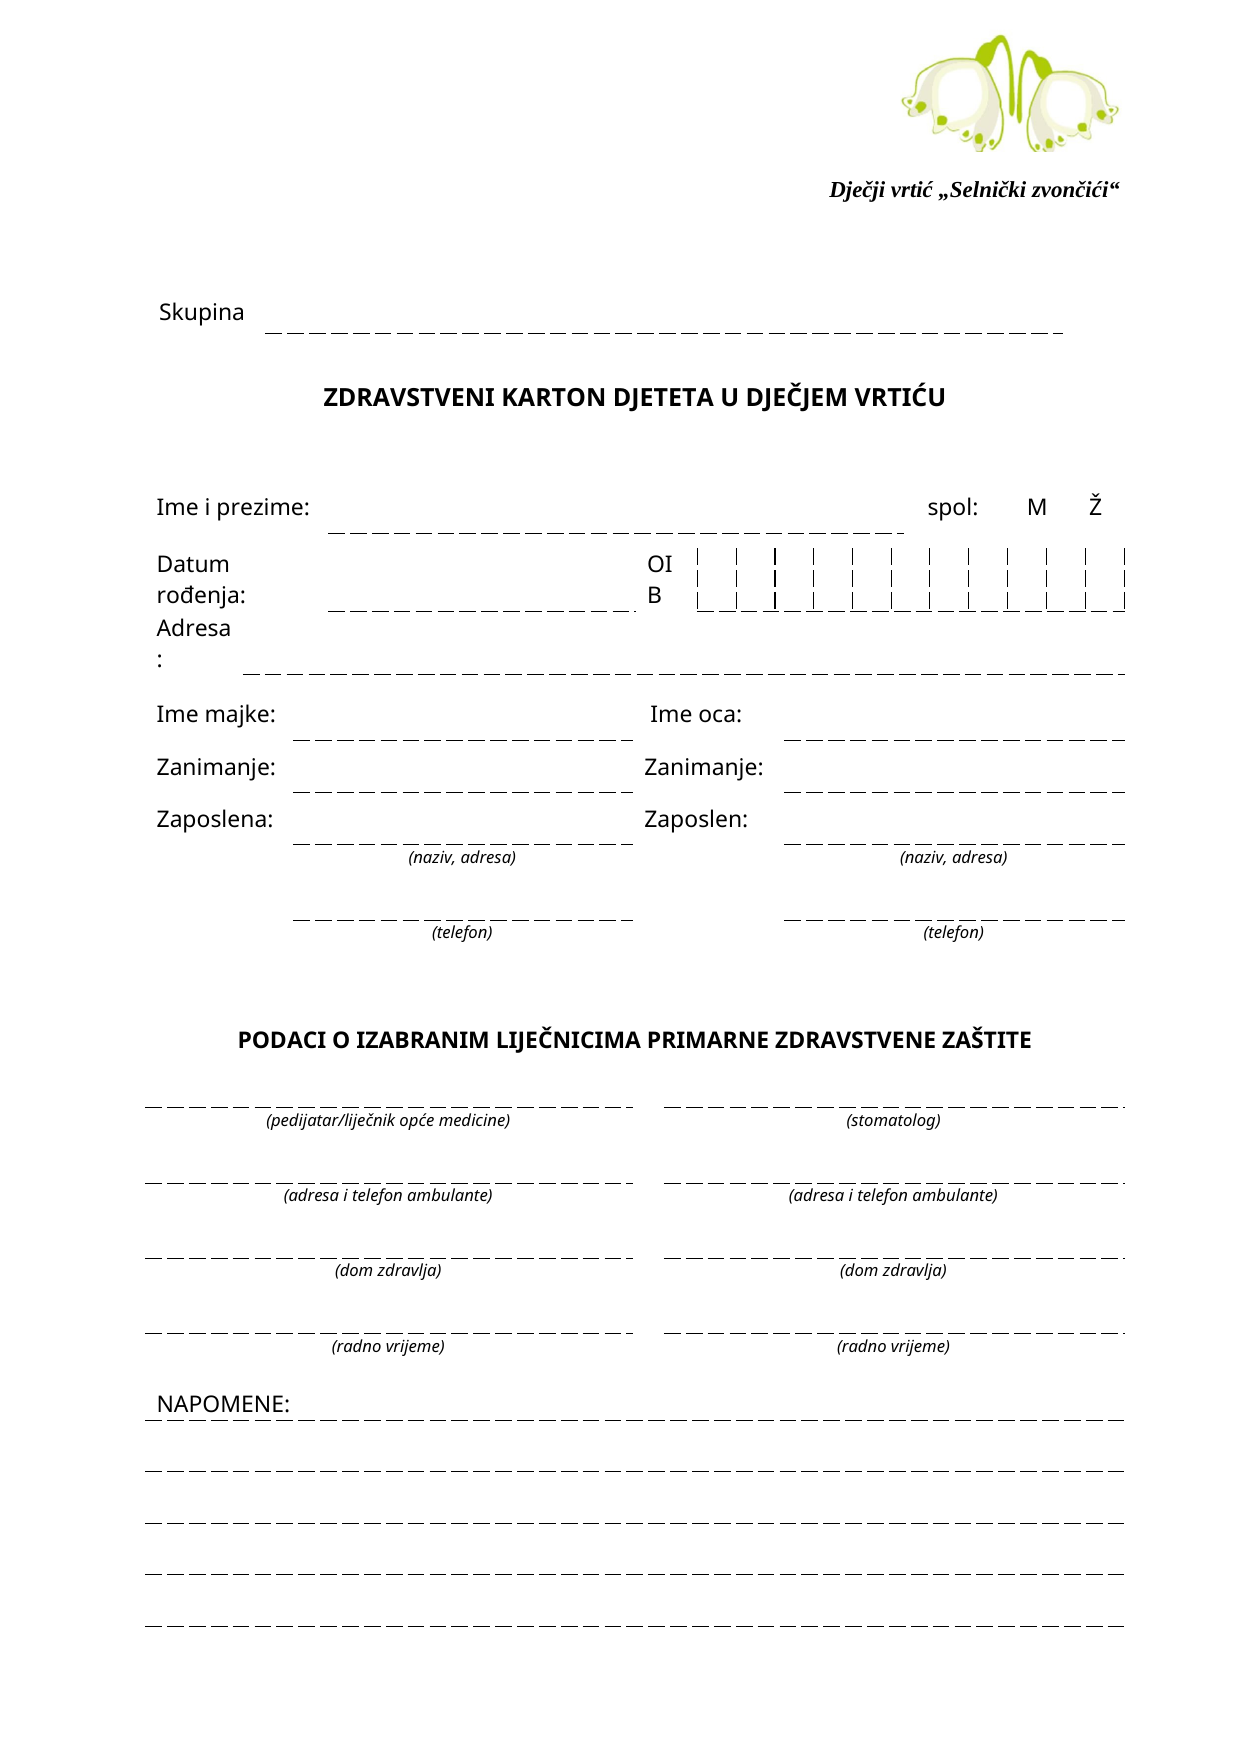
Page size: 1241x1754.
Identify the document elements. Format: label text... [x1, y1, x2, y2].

table_cell [969, 548, 1008, 611]
table_cell Zanimanje: [633, 740, 784, 792]
table_cell [145, 920, 293, 943]
table_cell [265, 291, 1063, 333]
table_cell NAPOMENE: [145, 1357, 1125, 1419]
text ZDRAVSTVENI KARTON DJETETA U DJEČJEM VRTIĆU [148, 379, 1122, 414]
table_cell [784, 792, 1125, 844]
table_cell [293, 688, 633, 740]
table_cell Adresa: [145, 611, 243, 674]
table_cell OIB [636, 548, 697, 611]
table_cell [145, 844, 293, 868]
table_cell Ime majke: [145, 688, 293, 740]
table_cell (telefon) [784, 920, 1125, 943]
table_cell [328, 548, 636, 611]
table_cell [243, 611, 1125, 674]
table_cell (telefon) [293, 920, 633, 943]
table_cell [664, 1282, 1125, 1333]
table_cell [775, 548, 814, 611]
table_cell [852, 548, 891, 611]
table_cell [736, 548, 775, 611]
table_header [148, 249, 1063, 291]
table_cell [293, 792, 633, 844]
table_header M [1008, 481, 1066, 533]
table_cell (dom zdravlja) [664, 1258, 1125, 1282]
table_cell [930, 548, 969, 611]
table_cell [145, 1206, 633, 1258]
table_cell [698, 548, 736, 611]
table_cell Zaposlena: [145, 792, 293, 844]
table_cell [633, 1258, 664, 1282]
table_cell [293, 868, 633, 919]
table_cell Datum rođenja: [145, 548, 328, 611]
table_cell [784, 688, 1125, 740]
table_cell [145, 868, 293, 919]
table_cell [145, 533, 328, 548]
table_cell (naziv, adresa) [784, 844, 1125, 868]
table_cell [145, 1574, 1125, 1626]
table_cell [633, 1107, 664, 1131]
table_cell PODACI O IZABRANIM LIJEČNICIMA PRIMARNE ZDRAVSTVENE ZAŠTITE [145, 943, 1125, 1056]
table_cell [145, 1131, 633, 1183]
table_cell [633, 1282, 664, 1333]
table_cell (pedijatar/liječnik opće medicine) [145, 1107, 633, 1131]
table_cell [784, 868, 1125, 919]
table_cell [145, 1420, 1125, 1471]
table_cell [145, 1056, 633, 1107]
table_cell (naziv, adresa) [293, 844, 633, 868]
table_header [328, 481, 904, 533]
table_cell [891, 548, 930, 611]
table_cell [633, 1183, 664, 1206]
table_cell (stomatolog) [664, 1107, 1125, 1131]
table_cell [1066, 533, 1125, 548]
table_header spol: [904, 481, 1008, 533]
table_cell [1008, 533, 1066, 548]
table_cell (adresa i telefon ambulante) [664, 1183, 1125, 1206]
table_header Ime i prezime: [145, 481, 328, 533]
table_cell [145, 674, 1125, 688]
table_cell (adresa i telefon ambulante) [145, 1183, 633, 1206]
table_cell [633, 844, 784, 868]
table_cell [145, 1471, 1125, 1523]
table_cell [633, 1206, 664, 1258]
table_cell [814, 548, 852, 611]
table_cell [664, 1056, 1125, 1107]
table_header Ž [1066, 481, 1125, 533]
table_cell [145, 1282, 633, 1333]
table_cell (radno vrijeme) [664, 1333, 1125, 1357]
table_cell [1086, 548, 1125, 611]
table_cell Zaposlen: [633, 792, 784, 844]
table_cell [633, 1131, 664, 1183]
table_cell [1047, 548, 1086, 611]
table_cell (radno vrijeme) [145, 1333, 633, 1357]
table_cell Skupina [148, 291, 265, 333]
table_cell [633, 868, 784, 919]
table_cell Ime oca: [633, 688, 784, 740]
table_cell [328, 533, 904, 548]
table_cell [293, 740, 633, 792]
table_cell [145, 1523, 1125, 1574]
table_cell [1008, 548, 1047, 611]
table_cell (dom zdravlja) [145, 1258, 633, 1282]
table_cell [633, 1333, 664, 1357]
table_cell Zanimanje: [145, 740, 293, 792]
table_cell [784, 740, 1125, 792]
table_cell [664, 1206, 1125, 1258]
table_cell [904, 533, 1008, 548]
table_cell [633, 1056, 664, 1107]
table_cell [664, 1131, 1125, 1183]
table_cell [633, 920, 784, 943]
